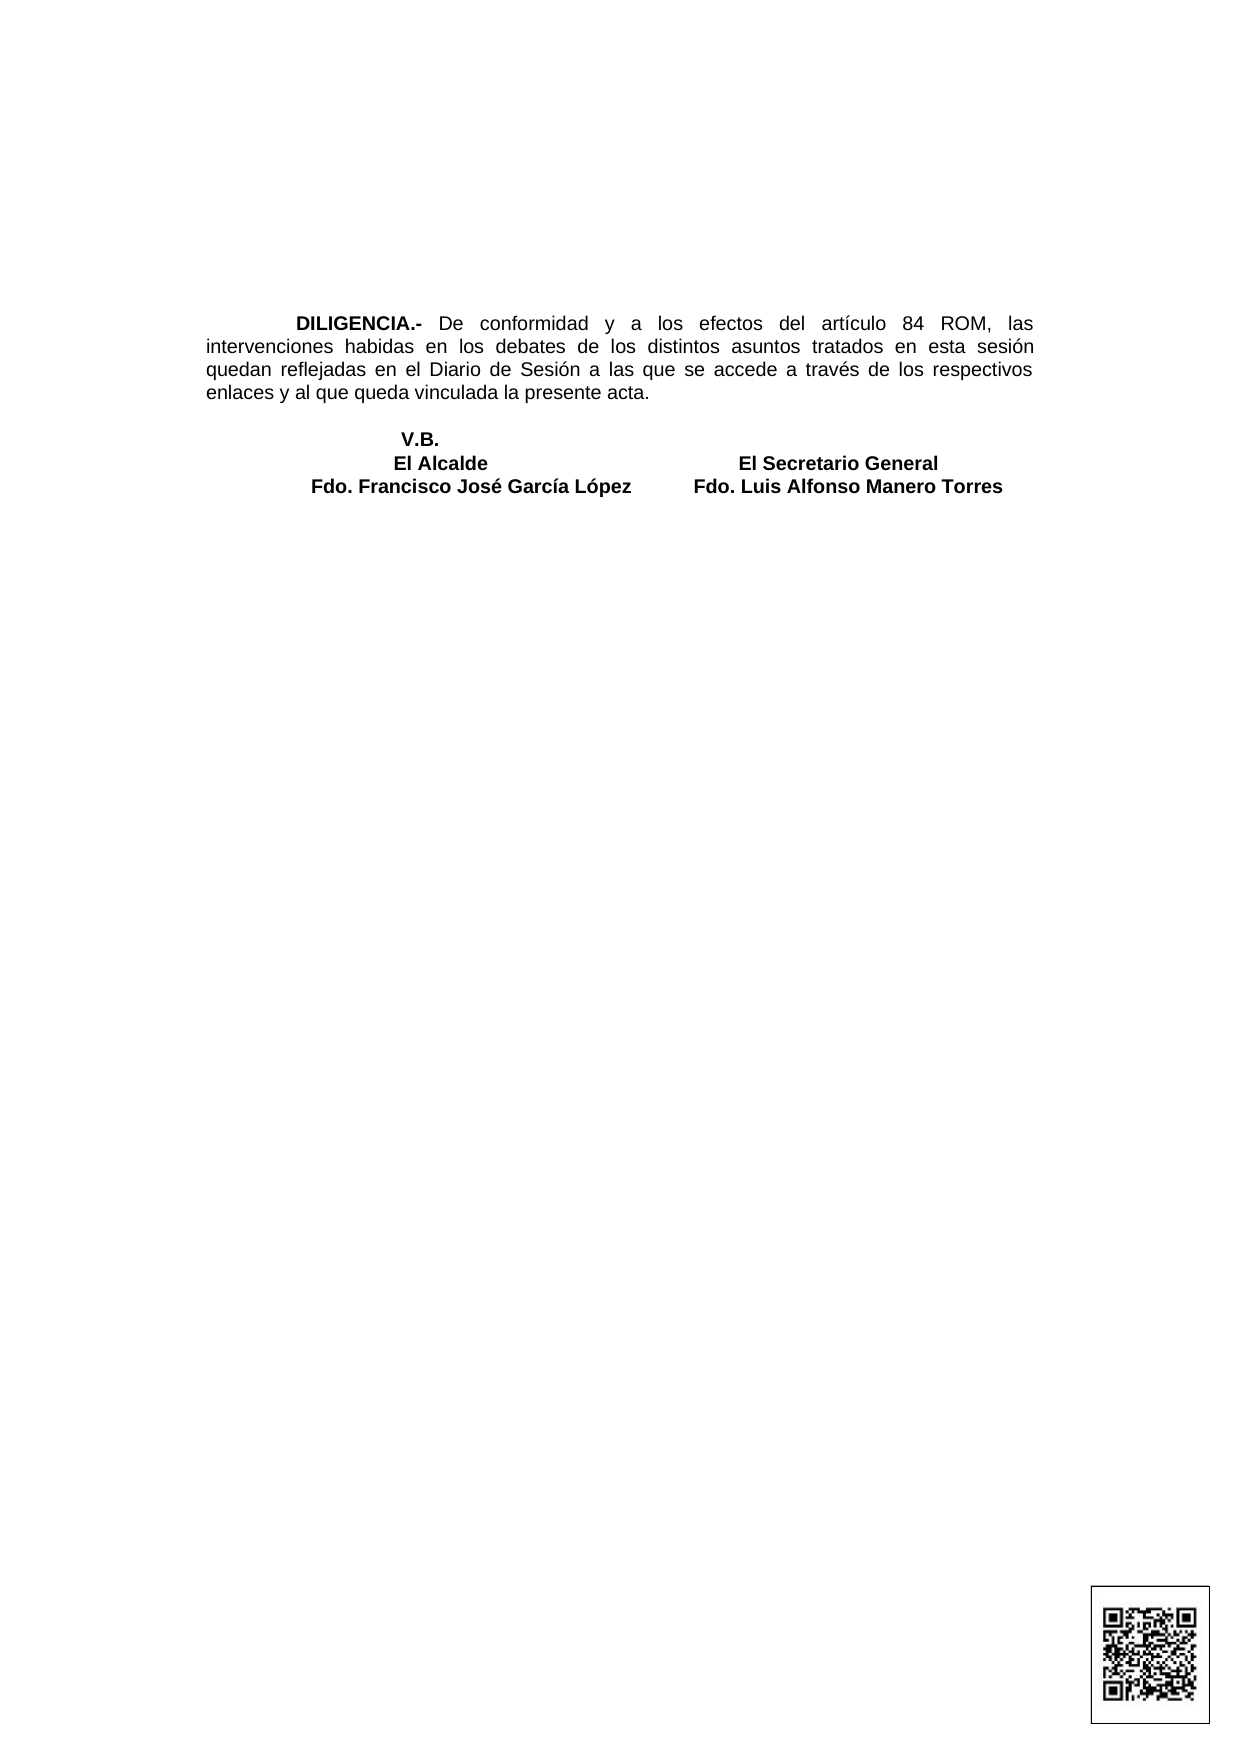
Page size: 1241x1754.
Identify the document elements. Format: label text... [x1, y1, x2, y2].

text El Alcalde El Secretario General [393, 451, 1148, 475]
text DILIGENCIA.- De conformidad y a los efectos del artículo 84 ROM, las intervenciones habidas en los debates de los distintos asuntos tratados en esta sesión quedan reflejadas en el Diario de Sesión a las que se accede a través de los respectivos enlaces y al que queda vinculada la presente acta. [206, 312, 1035, 404]
text Fdo. Francisco José García López Fdo. Luis Alfonso Manero Torres [311, 475, 1148, 499]
picture [1092, 1587, 1209, 1723]
text V.B. [401, 427, 1148, 451]
